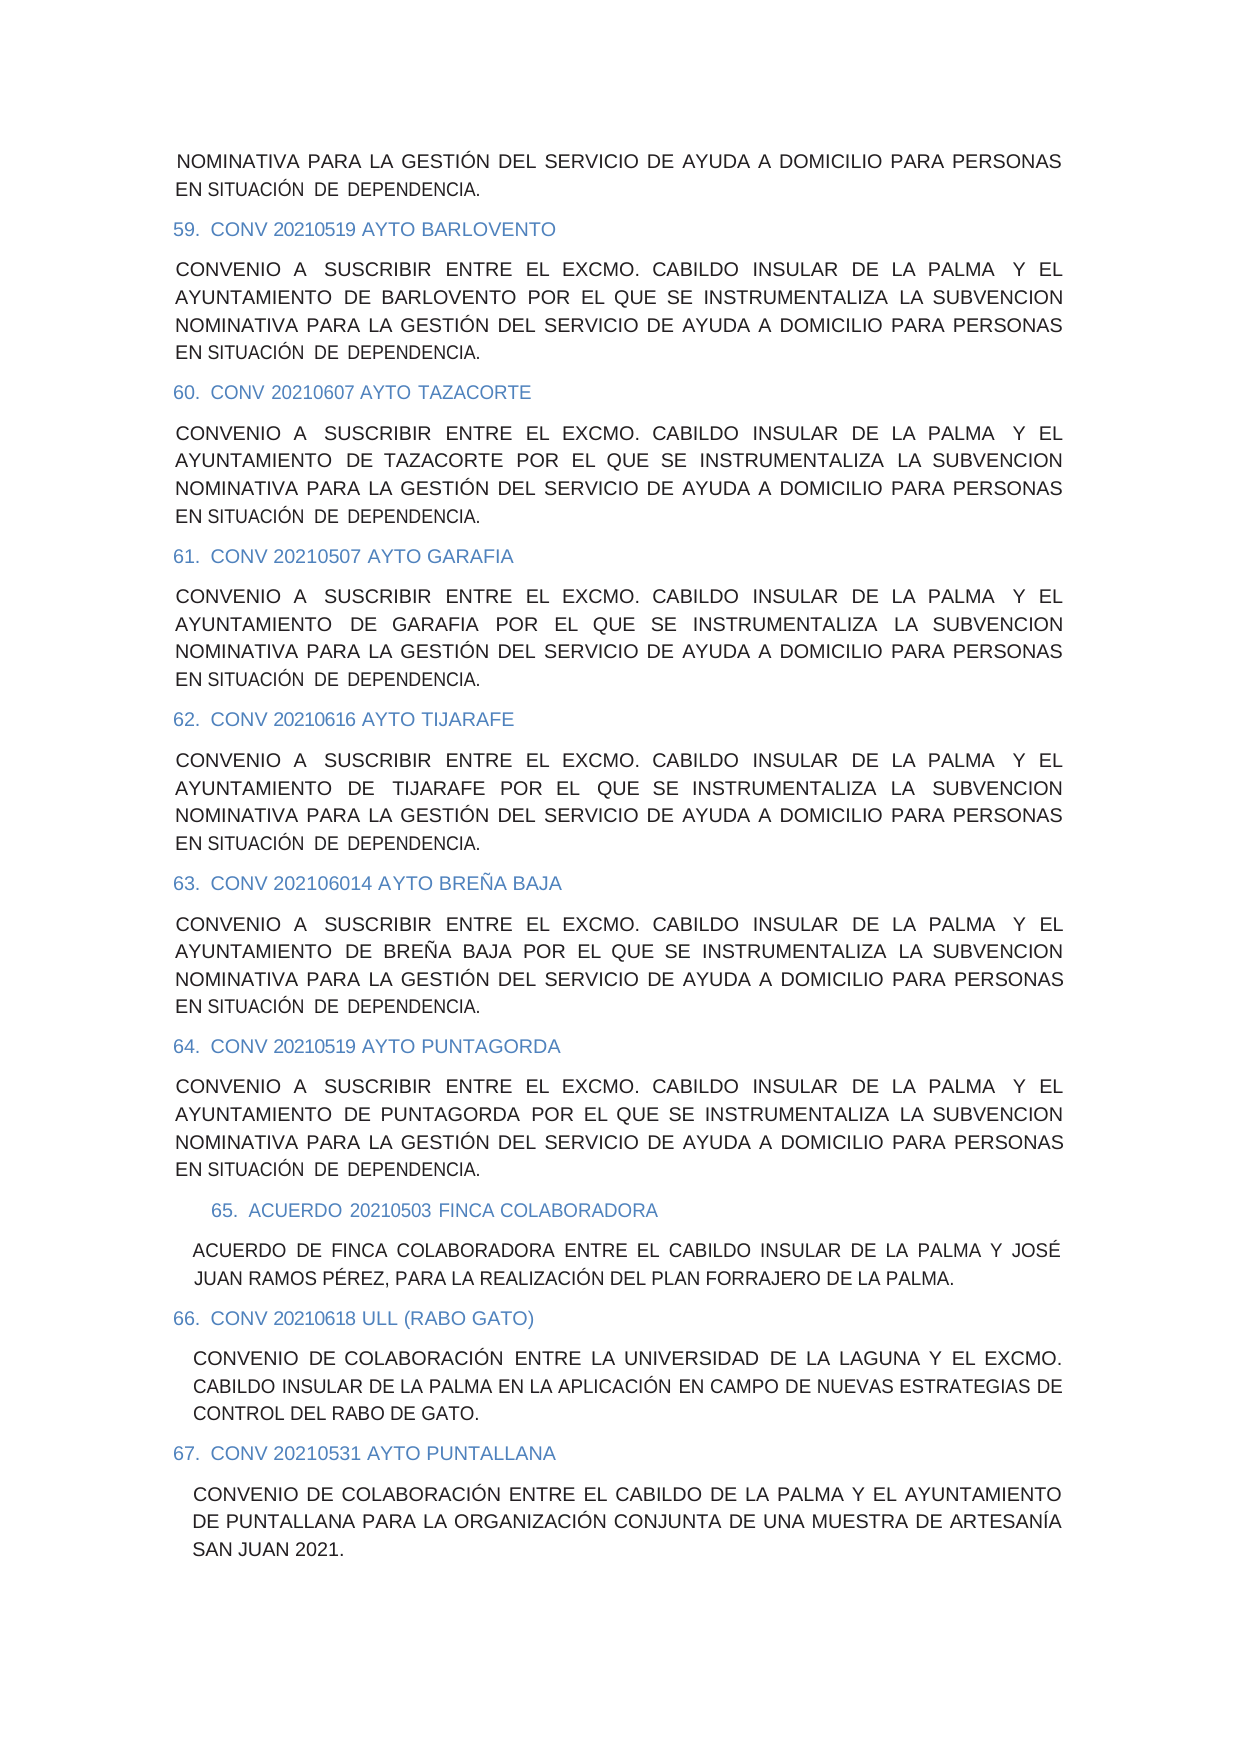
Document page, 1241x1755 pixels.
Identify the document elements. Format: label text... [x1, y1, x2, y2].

text CONVENIO A SUSCRIBIR ENTRE EL EXCMO. CABILDO INSULAR DE LA PALMA Y EL AYUNTAMIENTO DE BARLOVENTO POR EL QUE SE INSTRUMENTALIZA LA SUBVENCION NOMINATIVA PARA LA GESTIÓN DEL SERVICIO DE AYUDA A DOMICILIO PARA PERSONAS EN SITUACIÓN DE DEPENDENCIA. [175, 258, 1063, 364]
text CONVENIO DE COLABORACIÓN ENTRE LA UNIVERSIDAD DE LA LAGUNA Y EL EXCMO. CABILDO INSULAR DE LA PALMA EN LA APLICACIÓN EN CAMPO DE NUEVAS ESTRATEGIAS DE CONTROL DEL RABO DE GATO. [193, 1347, 1063, 1425]
text ACUERDO DE FINCA COLABORADORA ENTRE EL CABILDO INSULAR DE LA PALMA Y JOSÉ JUAN RAMOS PÉREZ, PARA LA REALIZACIÓN DEL PLAN FORRAJERO DE LA PALMA. [192, 1239, 1061, 1289]
list CONV 20210507 AYTO GARAFIA [173, 545, 1074, 567]
list CONV 20210531 AYTO PUNTALLANA [173, 1442, 1074, 1465]
text CONVENIO A SUSCRIBIR ENTRE EL EXCMO. CABILDO INSULAR DE LA PALMA Y EL AYUNTAMIENTO DE PUNTAGORDA POR EL QUE SE INSTRUMENTALIZA LA SUBVENCION NOMINATIVA PARA LA GESTIÓN DEL SERVICIO DE AYUDA A DOMICILIO PARA PERSONAS EN SITUACIÓN DE DEPENDENCIA. [175, 1075, 1064, 1181]
text CONVENIO DE COLABORACIÓN ENTRE EL CABILDO DE LA PALMA Y EL AYUNTAMIENTO DE PUNTALLANA PARA LA ORGANIZACIÓN CONJUNTA DE UNA MUESTRA DE ARTESANÍA SAN JUAN 2021. [192, 1482, 1062, 1560]
text CONVENIO A SUSCRIBIR ENTRE EL EXCMO. CABILDO INSULAR DE LA PALMA Y EL AYUNTAMIENTO DE TAZACORTE POR EL QUE SE INSTRUMENTALIZA LA SUBVENCION NOMINATIVA PARA LA GESTIÓN DEL SERVICIO DE AYUDA A DOMICILIO PARA PERSONAS EN SITUACIÓN DE DEPENDENCIA. [175, 422, 1063, 527]
text NOMINATIVA PARA LA GESTIÓN DEL SERVICIO DE AYUDA A DOMICILIO PARA PERSONAS EN SITUACIÓN DE DEPENDENCIA. [175, 150, 1063, 200]
text CONVENIO A SUSCRIBIR ENTRE EL EXCMO. CABILDO INSULAR DE LA PALMA Y EL AYUNTAMIENTO DE TIJARAFE POR EL QUE SE INSTRUMENTALIZA LA SUBVENCION NOMINATIVA PARA LA GESTIÓN DEL SERVICIO DE AYUDA A DOMICILIO PARA PERSONAS EN SITUACIÓN DE DEPENDENCIA. [175, 749, 1063, 854]
list ACUERDO 20210503 FINCA COLABORADORA [211, 1198, 1074, 1221]
list CONV 20210618 ULL (RABO GATO) [173, 1307, 1074, 1329]
list CONV 202106014 AYTO BREÑA BAJA [173, 872, 1074, 895]
list CONV 20210607 AYTO TAZACORTE [173, 381, 1074, 404]
text CONVENIO A SUSCRIBIR ENTRE EL EXCMO. CABILDO INSULAR DE LA PALMA Y EL AYUNTAMIENTO DE BREÑA BAJA POR EL QUE SE INSTRUMENTALIZA LA SUBVENCION NOMINATIVA PARA LA GESTIÓN DEL SERVICIO DE AYUDA A DOMICILIO PARA PERSONAS EN SITUACIÓN DE DEPENDENCIA. [175, 912, 1064, 1018]
text CONVENIO A SUSCRIBIR ENTRE EL EXCMO. CABILDO INSULAR DE LA PALMA Y EL AYUNTAMIENTO DE GARAFIA POR EL QUE SE INSTRUMENTALIZA LA SUBVENCION NOMINATIVA PARA LA GESTIÓN DEL SERVICIO DE AYUDA A DOMICILIO PARA PERSONAS EN SITUACIÓN DE DEPENDENCIA. [175, 585, 1063, 691]
list CONV 20210519 AYTO PUNTAGORDA [173, 1035, 1074, 1058]
list CONV 20210616 AYTO TIJARAFE [173, 708, 1074, 731]
list CONV 20210519 AYTO BARLOVENTO [173, 218, 1074, 241]
